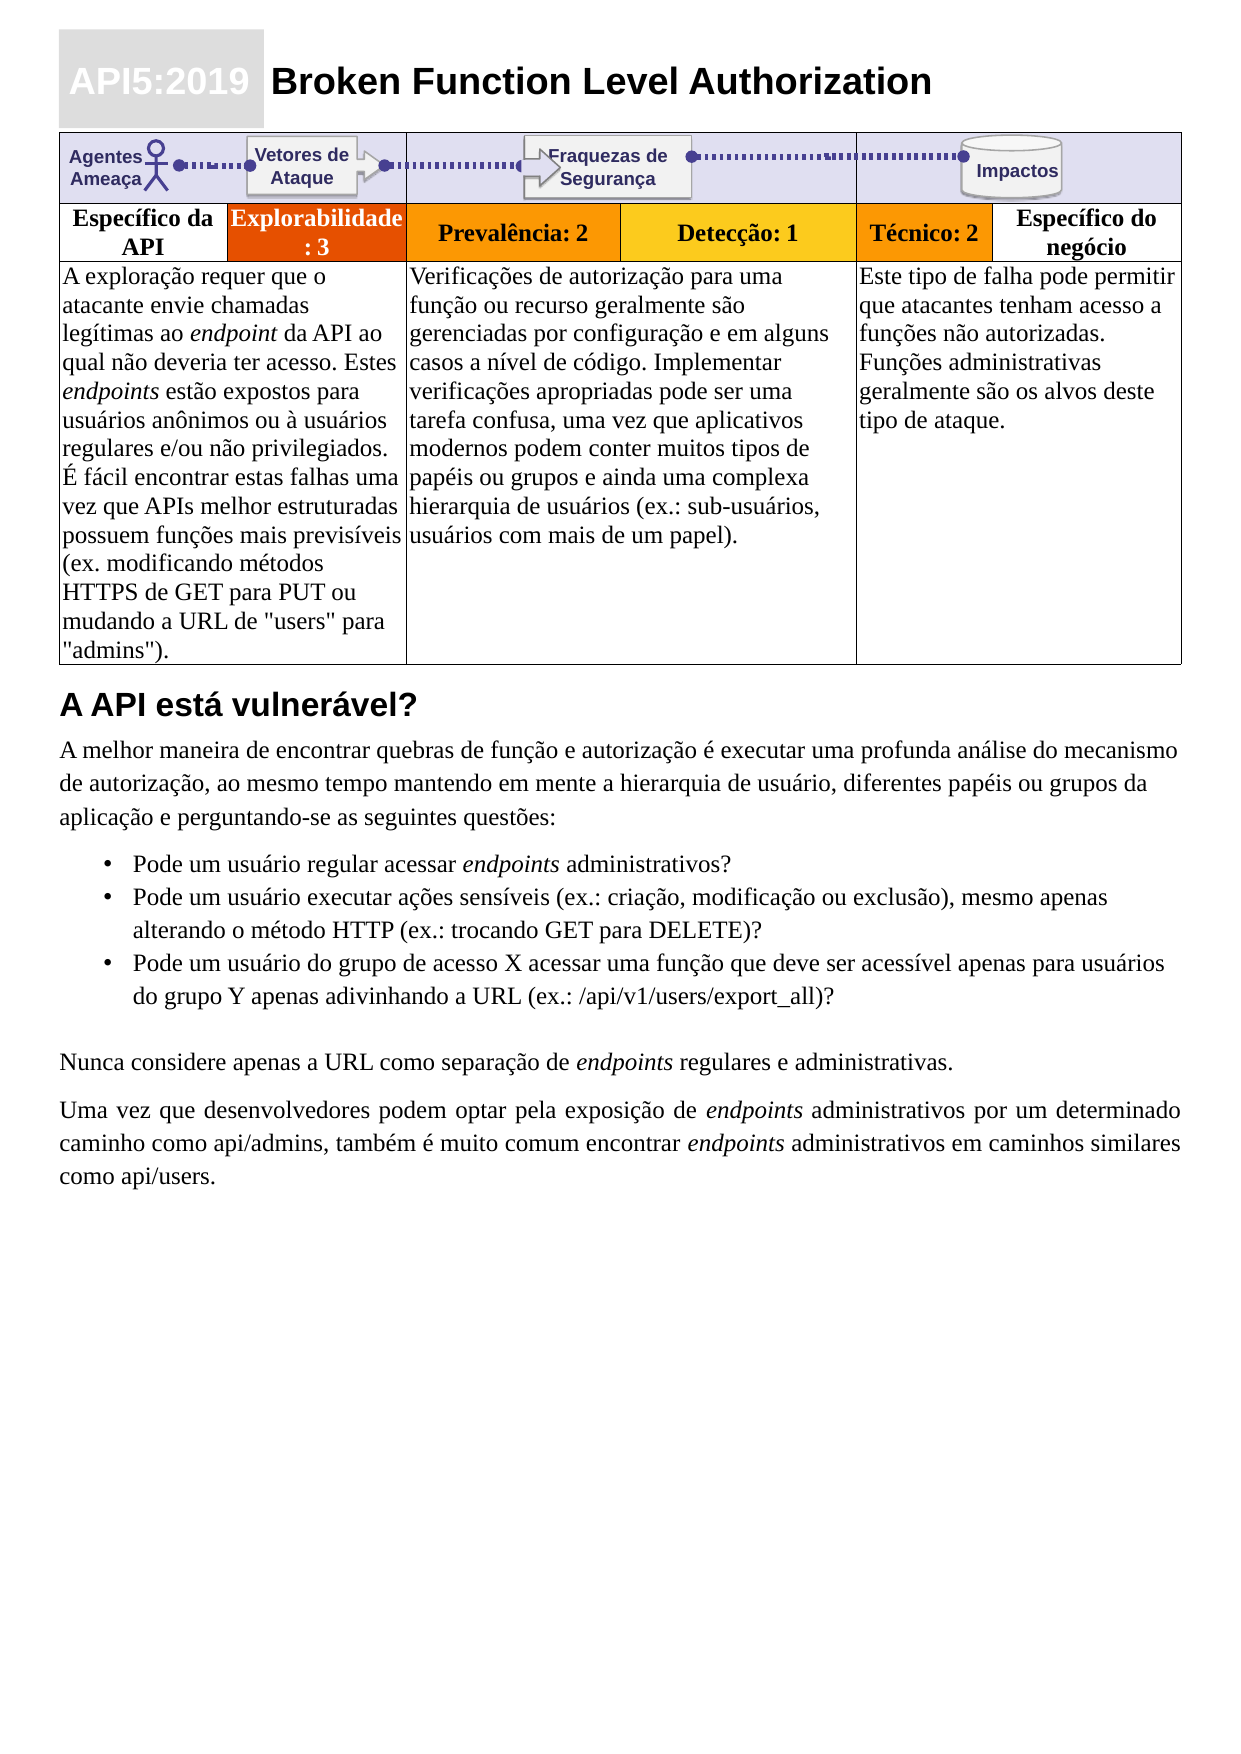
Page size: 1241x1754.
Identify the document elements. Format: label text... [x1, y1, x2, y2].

table_cell Específico da API [60, 204, 227, 261]
table_header [227, 133, 406, 203]
table_cell Específico do negócio [993, 204, 1181, 261]
text A melhor maneira de encontrar quebras de função e autorização é executar uma profunda análise do mecanismo de autorização, ao mesmo tempo mantendo em mente a hierarquia de usuário, diferentes papéis ou grupos da aplicação e perguntando-se as seguintes questões: [59, 736, 1181, 830]
subtitle A API está vulnerável? [59, 684, 1181, 723]
table_cell Prevalência: 2 [407, 204, 620, 261]
table_header [60, 133, 227, 203]
table_cell Detecção: 1 [621, 204, 856, 261]
text Nunca considere apenas a URL como separação de endpoints regulares e administrativas. [59, 1047, 1181, 1076]
table_cell Explorabilidade: 3 [228, 204, 406, 261]
text Uma vez que desenvolvedores podem optar pela exposição de endpoints administrativos por um determinado caminho como api/admins, também é muito comum encontrar endpoints administrativos em caminhos similares como api/users. [59, 1095, 1181, 1190]
table_cell A exploração requer que o atacante envie chamadas legítimas ao endpoint da API ao qual não deveria ter acesso. Estes endpoints estão expostos para usuários anônimos ou à usuários regulares e/ou não privilegiados. É fácil encontrar estas falhas uma vez que APIs melhor estruturadas possuem funções mais previsíveis (ex. modificando métodos HTTPS de GET para PUT ou mudando a URL de "users" para "admins"). [60, 262, 406, 663]
table_header [620, 133, 856, 203]
table_header [857, 133, 992, 203]
table_cell Este tipo de falha pode permitir que atacantes tenham acesso a funções não autorizadas. Funções administrativas geralmente são os alvos deste tipo de ataque. [857, 262, 1181, 663]
table_cell Técnico: 2 [857, 204, 992, 261]
table_header [407, 133, 620, 203]
list Pode um usuário executar ações sensíveis (ex.: criação, modificação ou exclusão), mesmo apenas alterando o método HTTP (ex.: trocando GET para DELETE)? [103, 882, 1181, 944]
table_cell Verificações de autorização para uma função ou recurso geralmente são gerenciadas por configuração e em alguns casos a nível de código. Implementar verificações apropriadas pode ser uma tarefa confusa, uma vez que aplicativos modernos podem conter muitos tipos de papéis ou grupos e ainda uma complexa hierarquia de usuários (ex.: sub-usuários, usuários com mais de um papel). [407, 262, 856, 663]
list Pode um usuário regular acessar endpoints administrativos? [103, 849, 1181, 878]
table_header [992, 133, 1181, 203]
list Pode um usuário do grupo de acesso X acessar uma função que deve ser acessível apenas para usuários do grupo Y apenas adivinhando a URL (ex.: /api/v1/users/export_all)? [103, 948, 1181, 1010]
